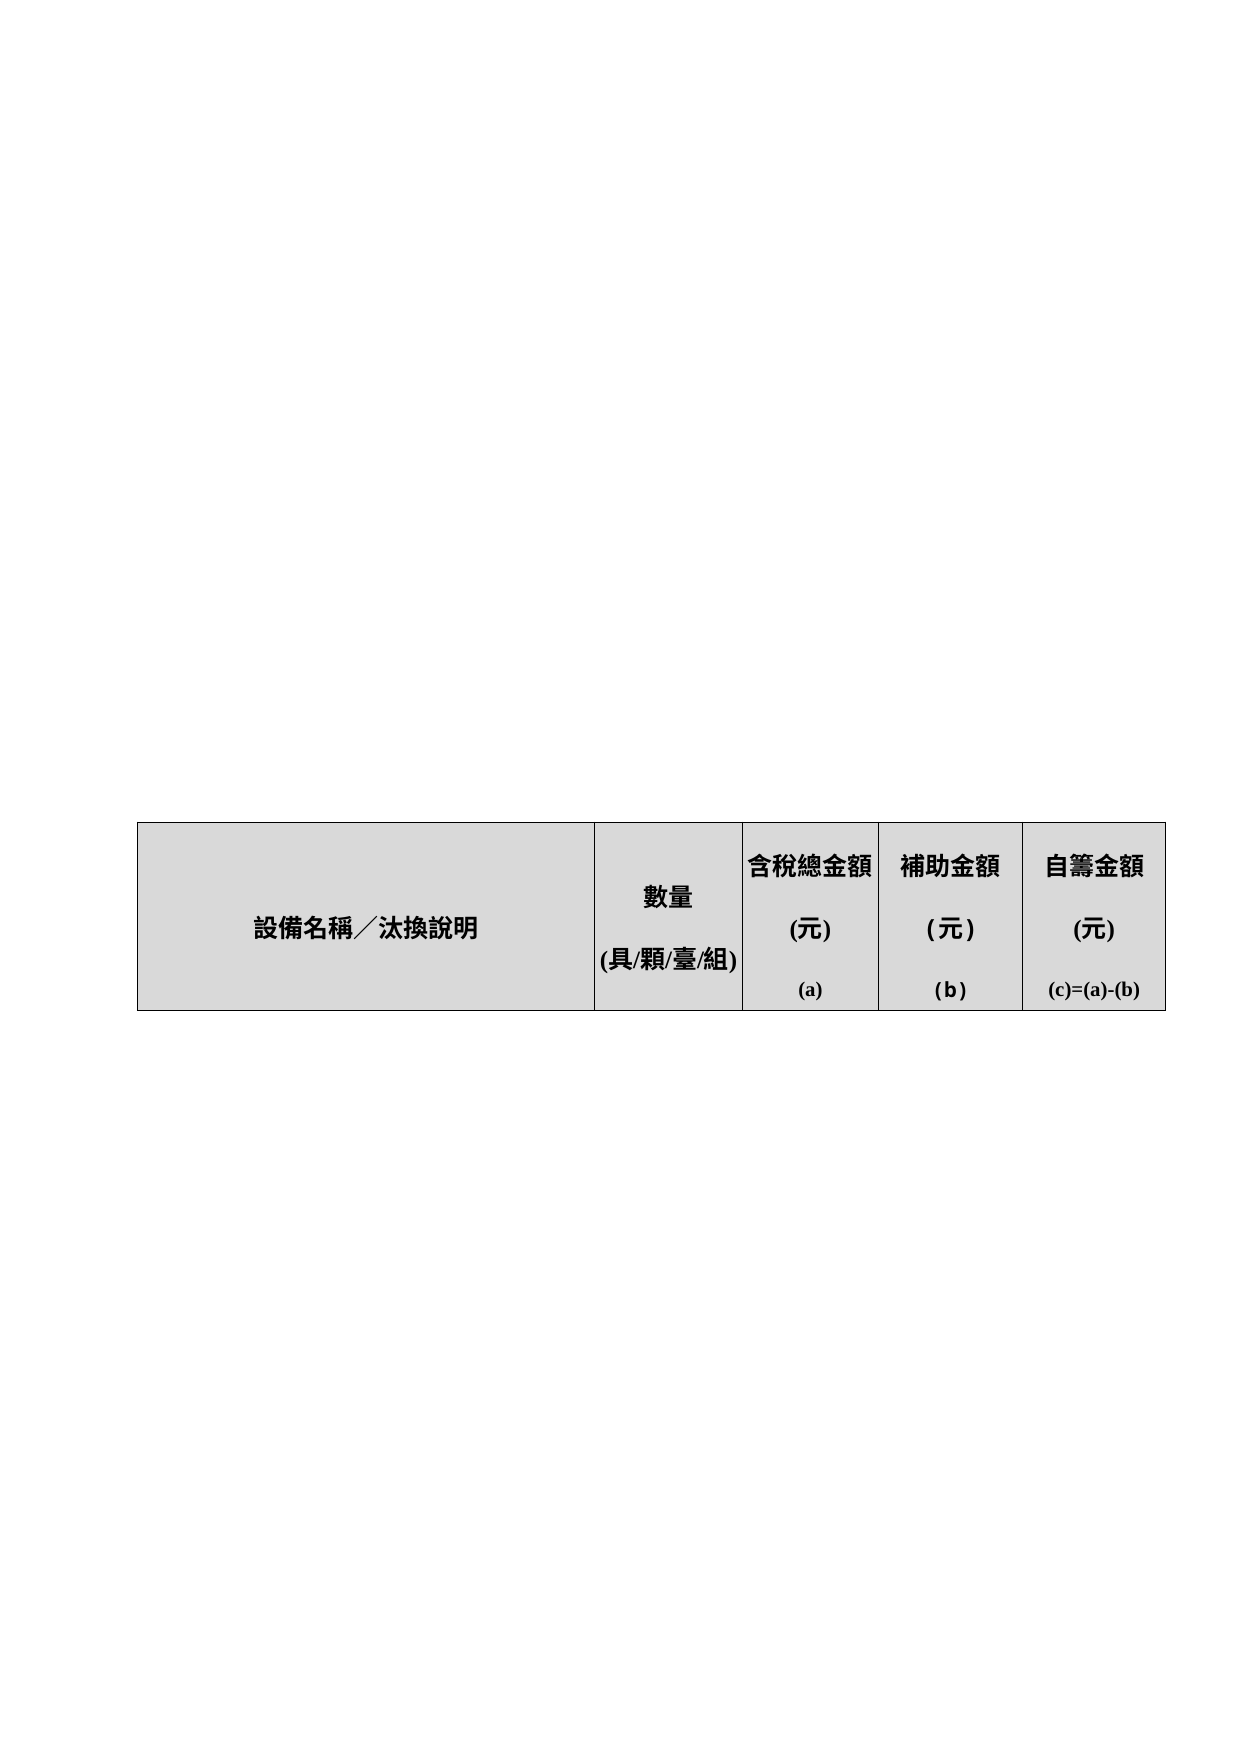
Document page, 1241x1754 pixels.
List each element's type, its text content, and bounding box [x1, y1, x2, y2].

table_header 補助金額 (元) (b) [879, 823, 1022, 1010]
table_header 含稅總金額 (元) (a) [743, 823, 878, 1010]
table_header 數量 (具/顆/臺/組) [595, 823, 742, 1010]
table_header 自籌金額 (元) (c)=(a)-(b) [1023, 823, 1165, 1010]
table_header 設備名稱／汰換說明 [138, 823, 594, 1010]
